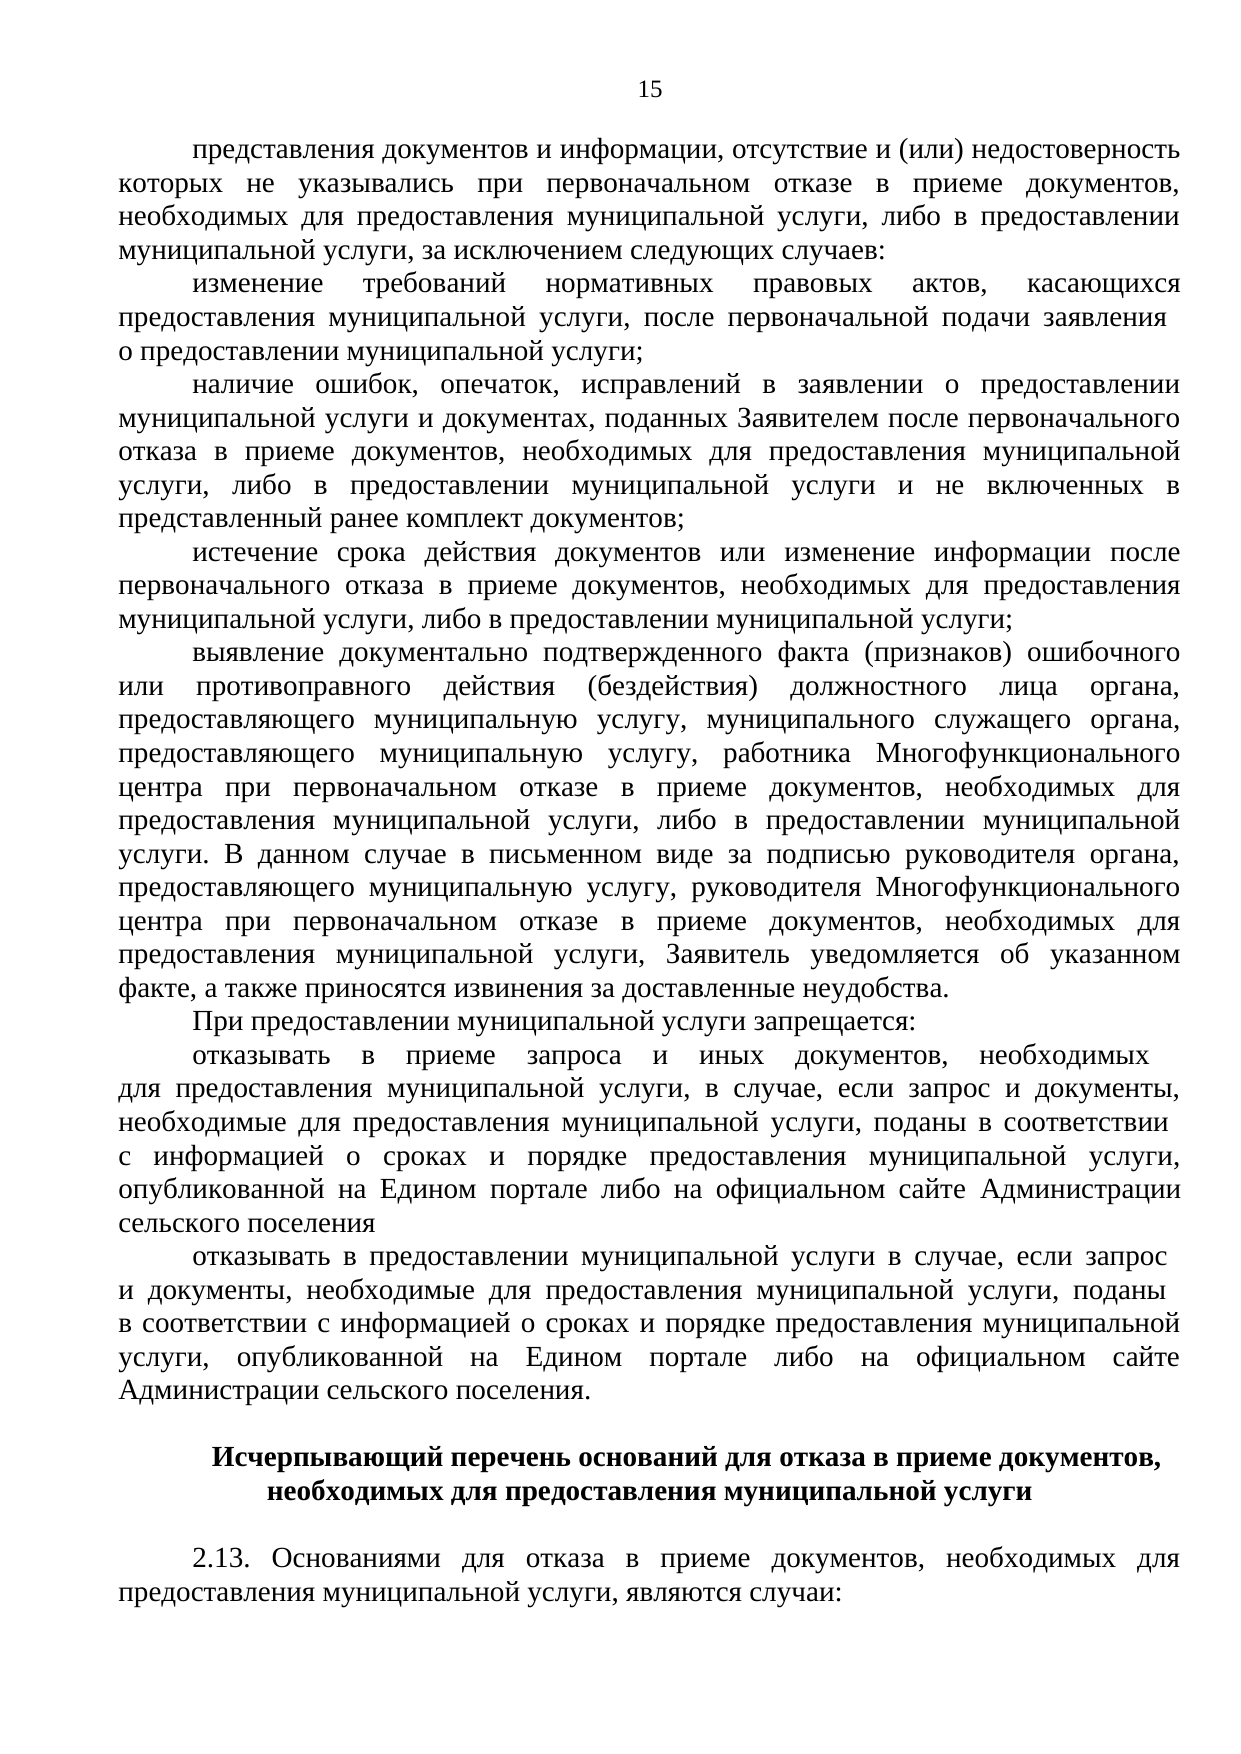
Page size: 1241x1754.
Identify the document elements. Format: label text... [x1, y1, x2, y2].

text изменение требований нормативных правовых актов, касающихся предоставления муниципальной услуги, после первоначальной подачи заявления о предоставлении муниципальной услуги; [118, 266, 1181, 366]
text Исчерпывающий перечень оснований для отказа в приеме документов, необходимых для предоставления муниципальной услуги [118, 1439, 1181, 1507]
text При предоставлении муниципальной услуги запрещается: [118, 1003, 1181, 1037]
text истечение срока действия документов или изменение информации после первоначального отказа в приеме документов, необходимых для предоставления муниципальной услуги, либо в предоставлении муниципальной услуги; [118, 534, 1181, 634]
text представления документов и информации, отсутствие и (или) недостоверность которых не указывались при первоначальном отказе в приеме документов, необходимых для предоставления муниципальной услуги, либо в предоставлении муниципальной услуги, за исключением следующих случаев: [118, 131, 1181, 266]
text отказывать в предоставлении муниципальной услуги в случае, если запрос и документы, необходимые для предоставления муниципальной услуги, поданы в соответствии с информацией о сроках и порядке предоставления муниципальной услуги, опубликованной на Едином портале либо на официальном сайте Администрации сельского поселения. [118, 1238, 1181, 1406]
text наличие ошибок, опечаток, исправлений в заявлении о предоставлении муниципальной услуги и документах, поданных Заявителем после первоначального отказа в приеме документов, необходимых для предоставления муниципальной услуги, либо в предоставлении муниципальной услуги и не включенных в представленный ранее комплект документов; [118, 366, 1181, 534]
text 2.13. Основаниями для отказа в приеме документов, необходимых для предоставления муниципальной услуги, являются случаи: [118, 1540, 1181, 1607]
text выявление документально подтвержденного факта (признаков) ошибочного или противоправного действия (бездействия) должностного лица органа, предоставляющего муниципальную услугу, муниципального служащего органа, предоставляющего муниципальную услугу, работника Многофункционального центра при первоначальном отказе в приеме документов, необходимых для предоставления муниципальной услуги, либо в предоставлении муниципальной услуги. В данном случае в письменном виде за подписью руководителя органа, предоставляющего муниципальную услугу, руководителя Многофункционального центра при первоначальном отказе в приеме документов, необходимых для предоставления муниципальной услуги, Заявитель уведомляется об указанном факте, а также приносятся извинения за доставленные неудобства. [118, 634, 1181, 1003]
text отказывать в приеме запроса и иных документов, необходимых для предоставления муниципальной услуги, в случае, если запрос и документы, необходимые для предоставления муниципальной услуги, поданы в соответствии с информацией о сроках и порядке предоставления муниципальной услуги, опубликованной на Едином портале либо на официальном сайте Администрации сельского поселения [118, 1037, 1181, 1238]
